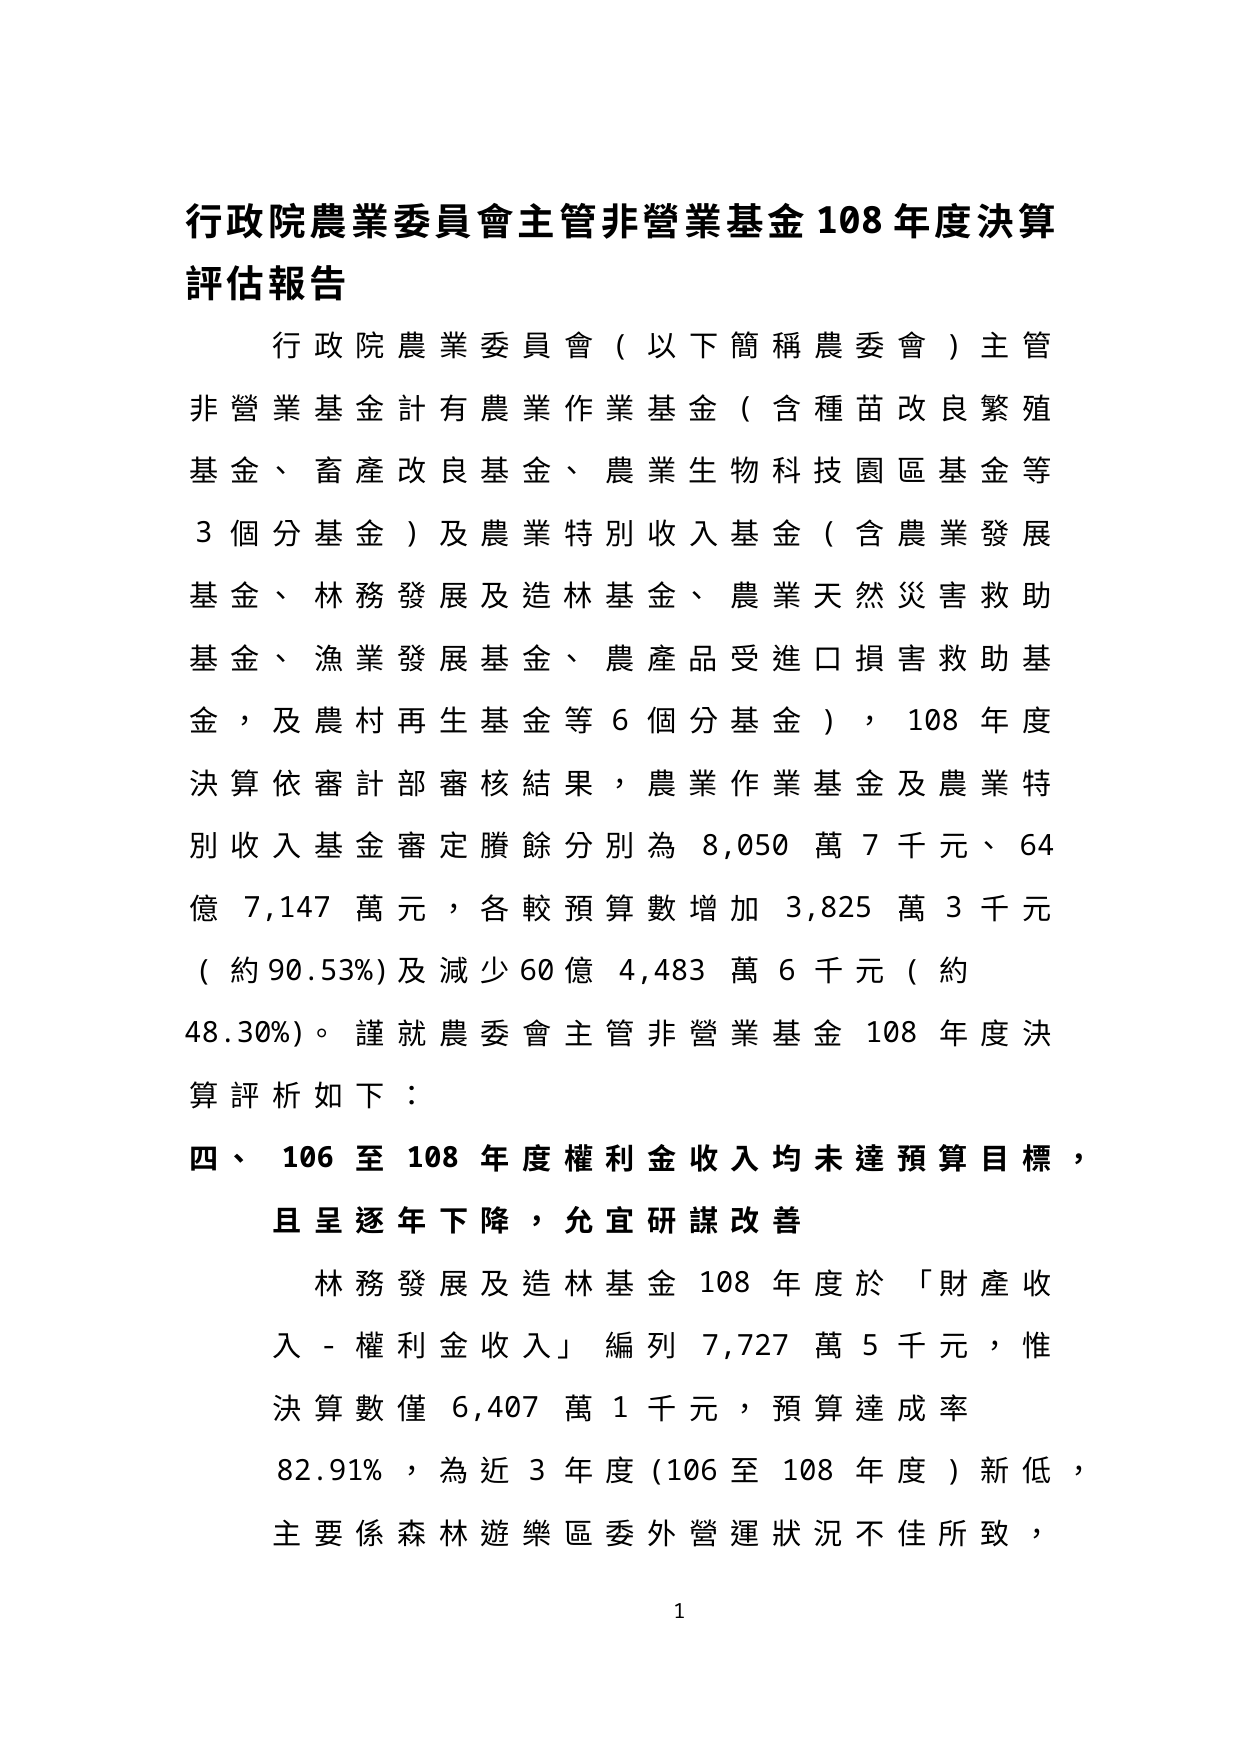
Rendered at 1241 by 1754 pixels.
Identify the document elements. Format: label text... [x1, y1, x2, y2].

text 林務發展及造林基金108年度於「財產收入-權利金收入」編列7,727萬5千元，惟決算數僅6,407萬1千元，預算達成率82.91%，為近3年度(106至108年度)新低，主要係森林遊樂區委外營運狀況不佳所致，允宜研謀改善。茲說明如下： [242, 1240, 1058, 1552]
text 四、106至108年度權利金收入均未達預算目標，且呈逐年下降，允宜研謀改善 [183, 1115, 1058, 1240]
text 行政院農業委員會(以下簡稱農委會)主管非營業基金計有農業作業基金(含種苗改良繁殖基金、畜產改良基金、農業生物科技園區基金等3個分基金)及農業特別收入基金(含農業發展基金、林務發展及造林基金、農業天然災害救助基金、漁業發展基金、農產品受進口損害救助基金，及農村再生基金等6個分基金)，108年度決算依審計部審核結果，農業作業基金及農業特別收入基金審定賸餘分別為8,050萬7千元、64億7,147萬元，各較預算數增加3,825萬3千元(約90.53%)及減少60億4,483萬6千元(約48.30%)。謹就農委會主管非營業基金108年度決算評析如下： [183, 302, 1058, 1115]
text 行政院農業委員會主管非營業基金108年度決算評估報告 [183, 177, 1058, 302]
